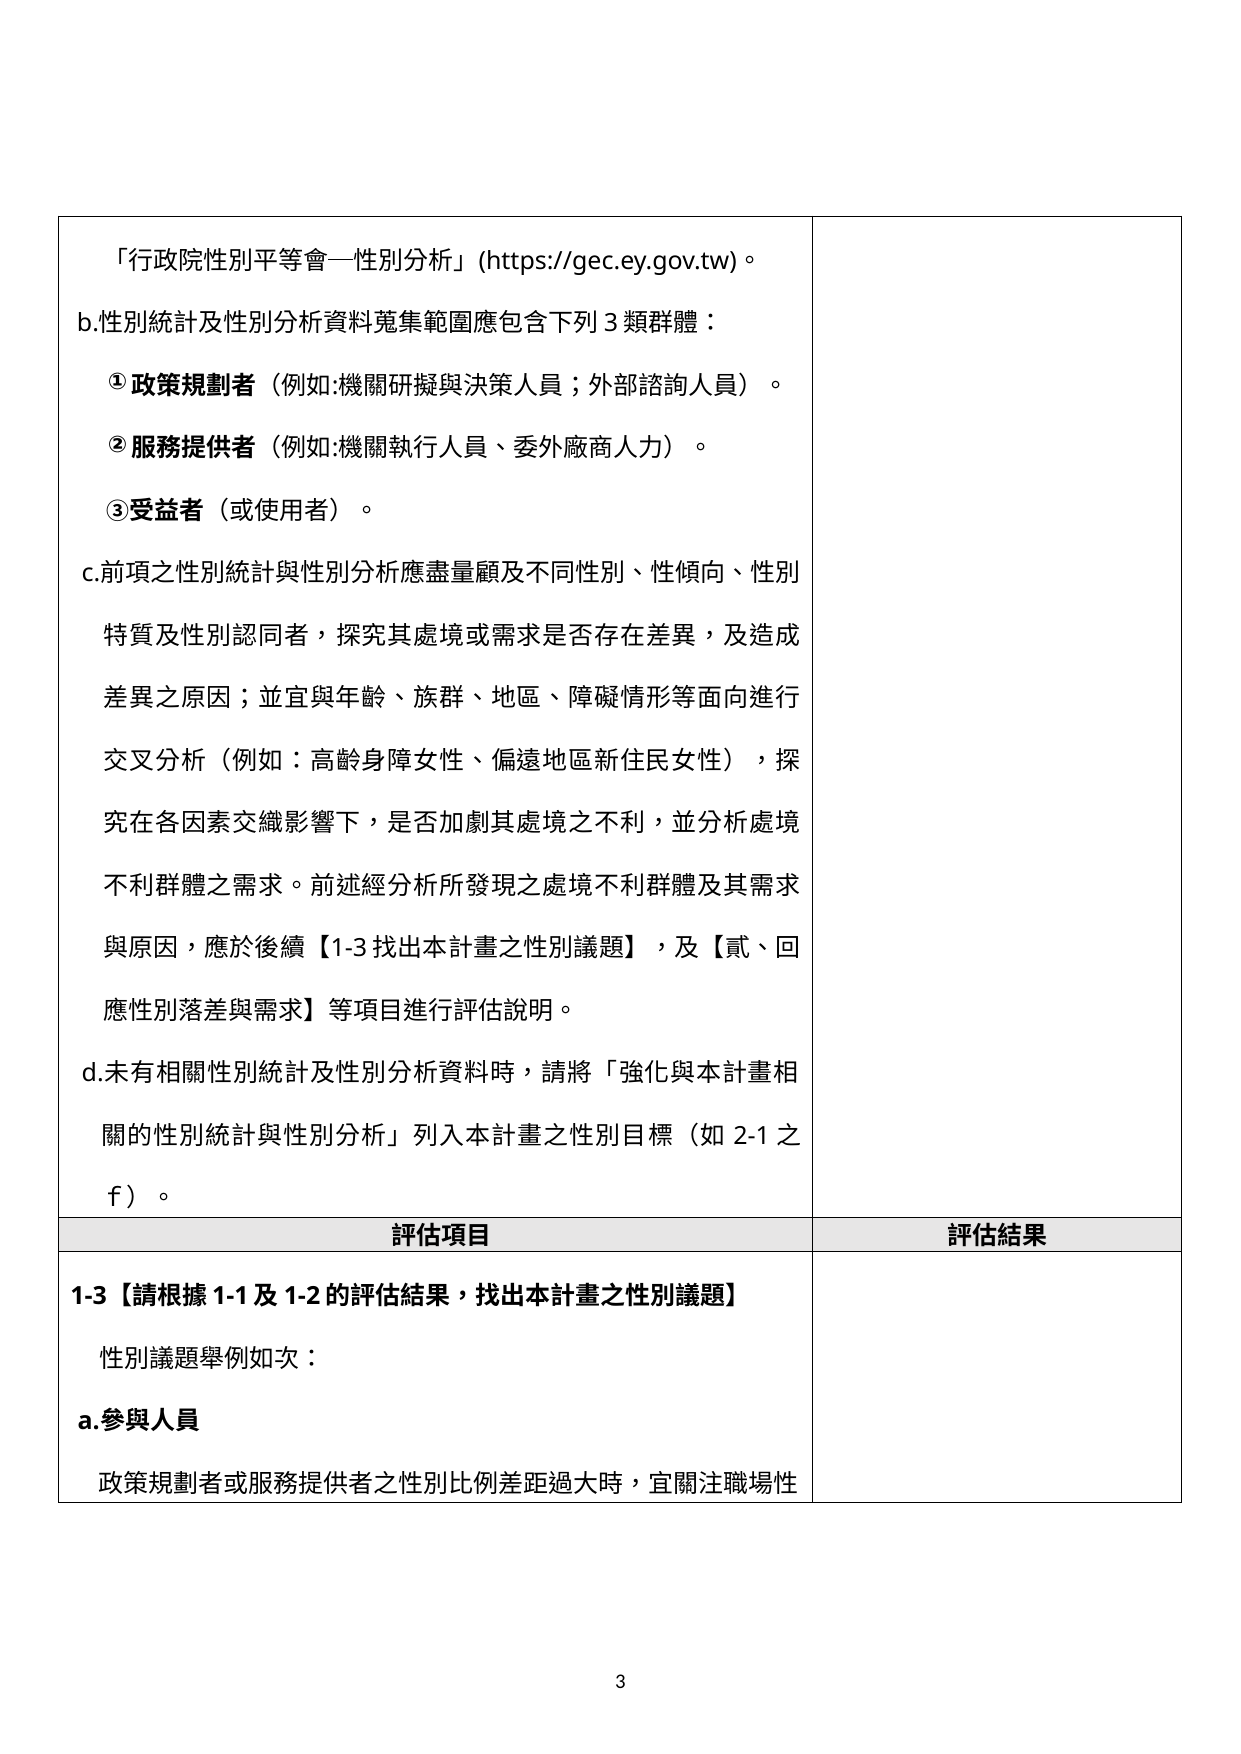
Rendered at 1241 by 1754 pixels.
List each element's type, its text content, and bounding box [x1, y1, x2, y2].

table_cell 「行政院性別平等會─性別分析」(https://gec.ey.gov.tw)。 b.性別統計及性別分析資料蒐集範圍應包含下列3類群體： ①政策規劃者（例如:機關研擬與決策人員；外部諮詢人員）。 ②服務提供者（例如:機關執行人員、委外廠商人力）。 ③受益者（或使用者）。 c.前項之性別統計與性別分析應盡量顧及不同性別、性傾向、性別特質及性別認同者，探究其處境或需求是否存在差異，及造成差異之原因；並宜與年齡、族群、地區、障礙情形等面向進行交叉分析（例如：高齡身障女性、偏遠地區新住民女性），探究在各因素交織影響下，是否加劇其處境之不利，並分析處境不利群體之需求。前述經分析所發現之處境不利群體及其需求與原因，應於後續【1-3找出本計畫之性別議題】，及【貳、回應性別落差與需求】等項目進行評估說明。 d.未有相關性別統計及性別分析資料時，請將「強化與本計畫相關的性別統計與性別分析」列入本計畫之性別目標（如2-1之ｆ）。 [59, 217, 812, 1217]
table_cell [813, 217, 1181, 1217]
table_cell [813, 1252, 1181, 1502]
table_cell 評估結果 [813, 1218, 1181, 1251]
table_cell 1-3【請根據1-1及1-2的評估結果，找出本計畫之性別議題】 性別議題舉例如次： a.參與人員 政策規劃者或服務提供者之性別比例差距過大時，宜關注職場性 [59, 1252, 812, 1502]
table_cell 評估項目 [59, 1218, 812, 1251]
